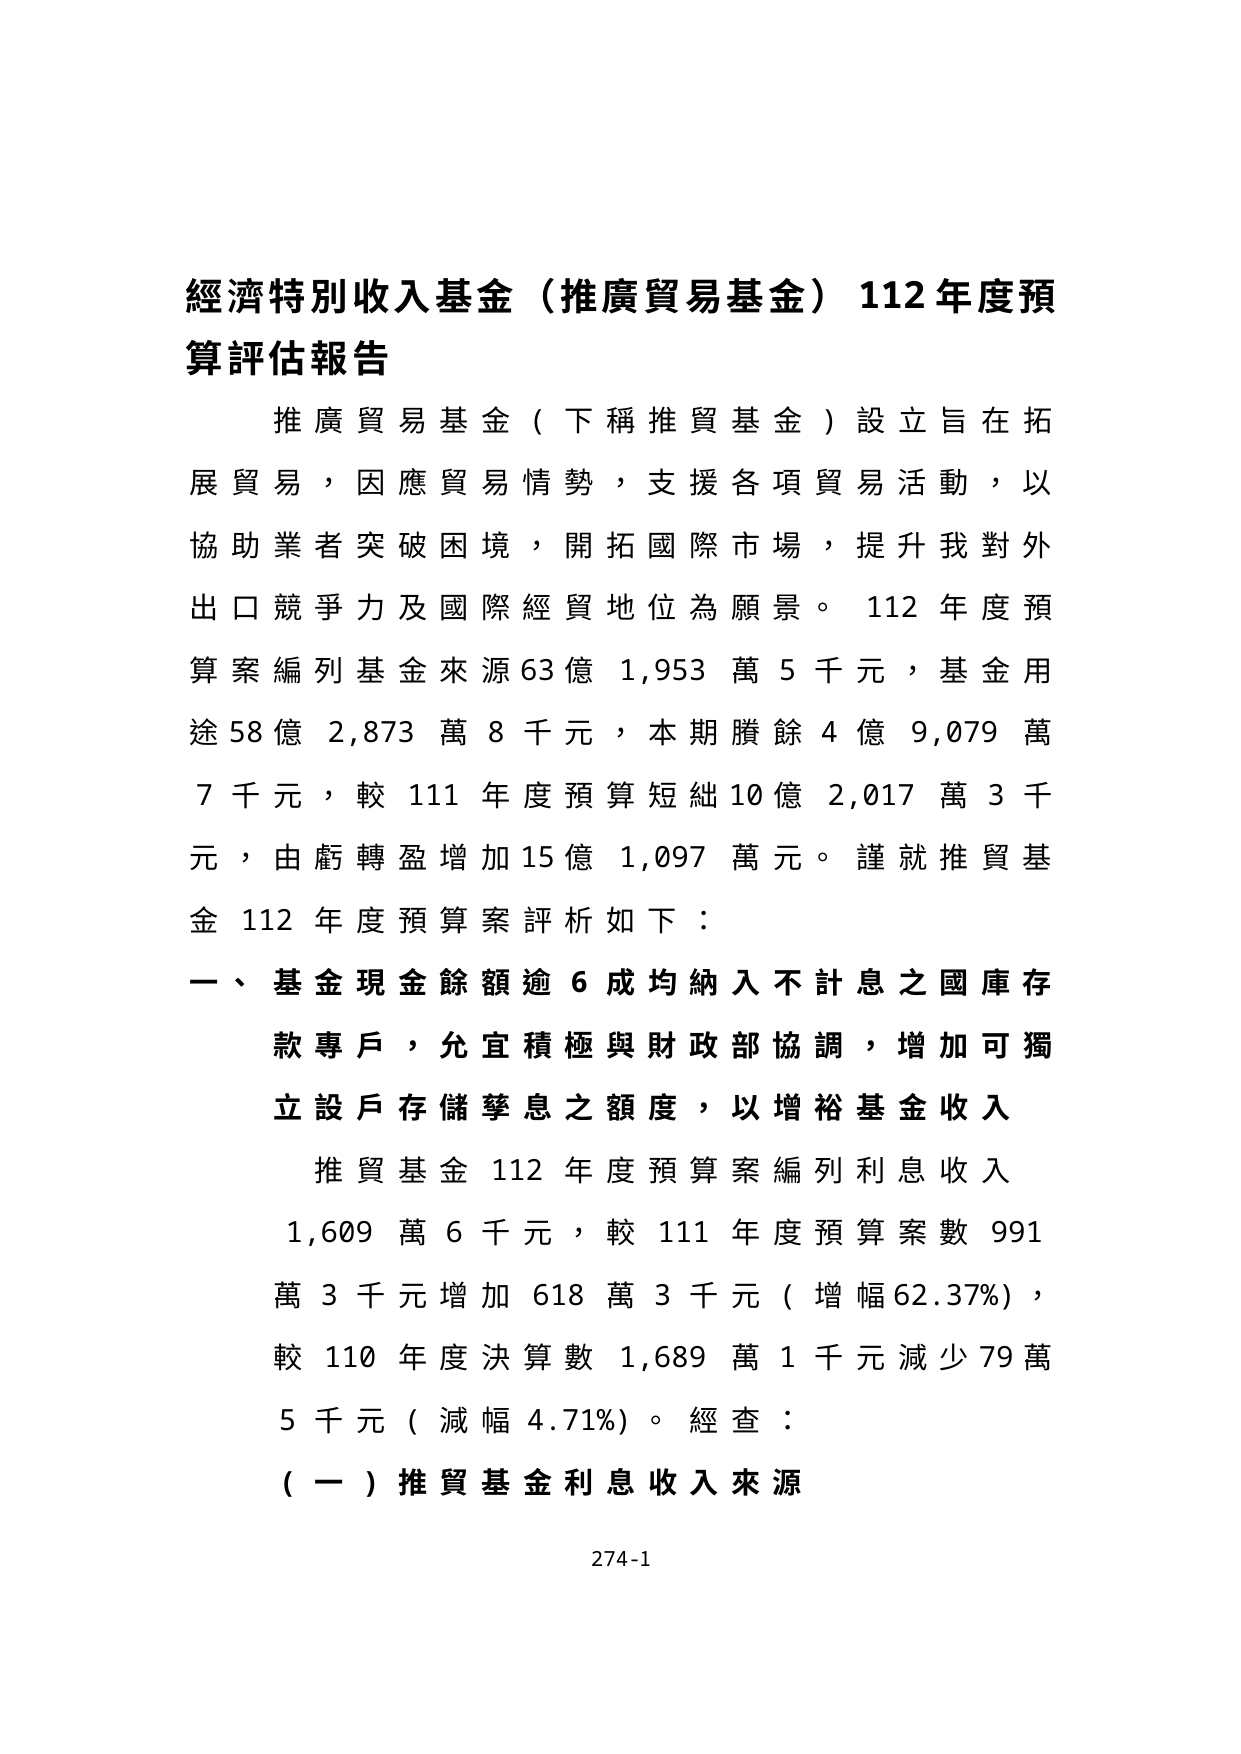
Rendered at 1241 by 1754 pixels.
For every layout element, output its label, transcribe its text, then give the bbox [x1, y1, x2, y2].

text (一)推貿基金利息收入來源 [242, 1439, 1058, 1502]
text 一、基金現金餘額逾6成均納入不計息之國庫存款專戶，允宜積極與財政部協調，增加可獨立設戶存儲孳息之額度，以增裕基金收入 [183, 939, 1058, 1127]
text 推廣貿易基金(下稱推貿基金)設立旨在拓展貿易，因應貿易情勢，支援各項貿易活動，以協助業者突破困境，開拓國際市場，提升我對外出口競爭力及國際經貿地位為願景。112年度預算案編列基金來源63億1,953萬5千元，基金用途58億2,873萬8千元，本期賸餘4億9,079萬7千元，較111年度預算短絀10億2,017萬3千元，由虧轉盈增加15億1,097萬元。謹就推貿基金112年度預算案評析如下： [183, 377, 1058, 939]
text 經濟特別收入基金（推廣貿易基金）112年度預算評估報告 [183, 252, 1058, 377]
text 推貿基金112年度預算案編列利息收入1,609萬6千元，較111年度預算案數991萬3千元增加618萬3千元(增幅62.37%)，較110年度決算數1,689萬1千元減少79萬5千元(減幅4.71%)。經查： [242, 1127, 1058, 1439]
